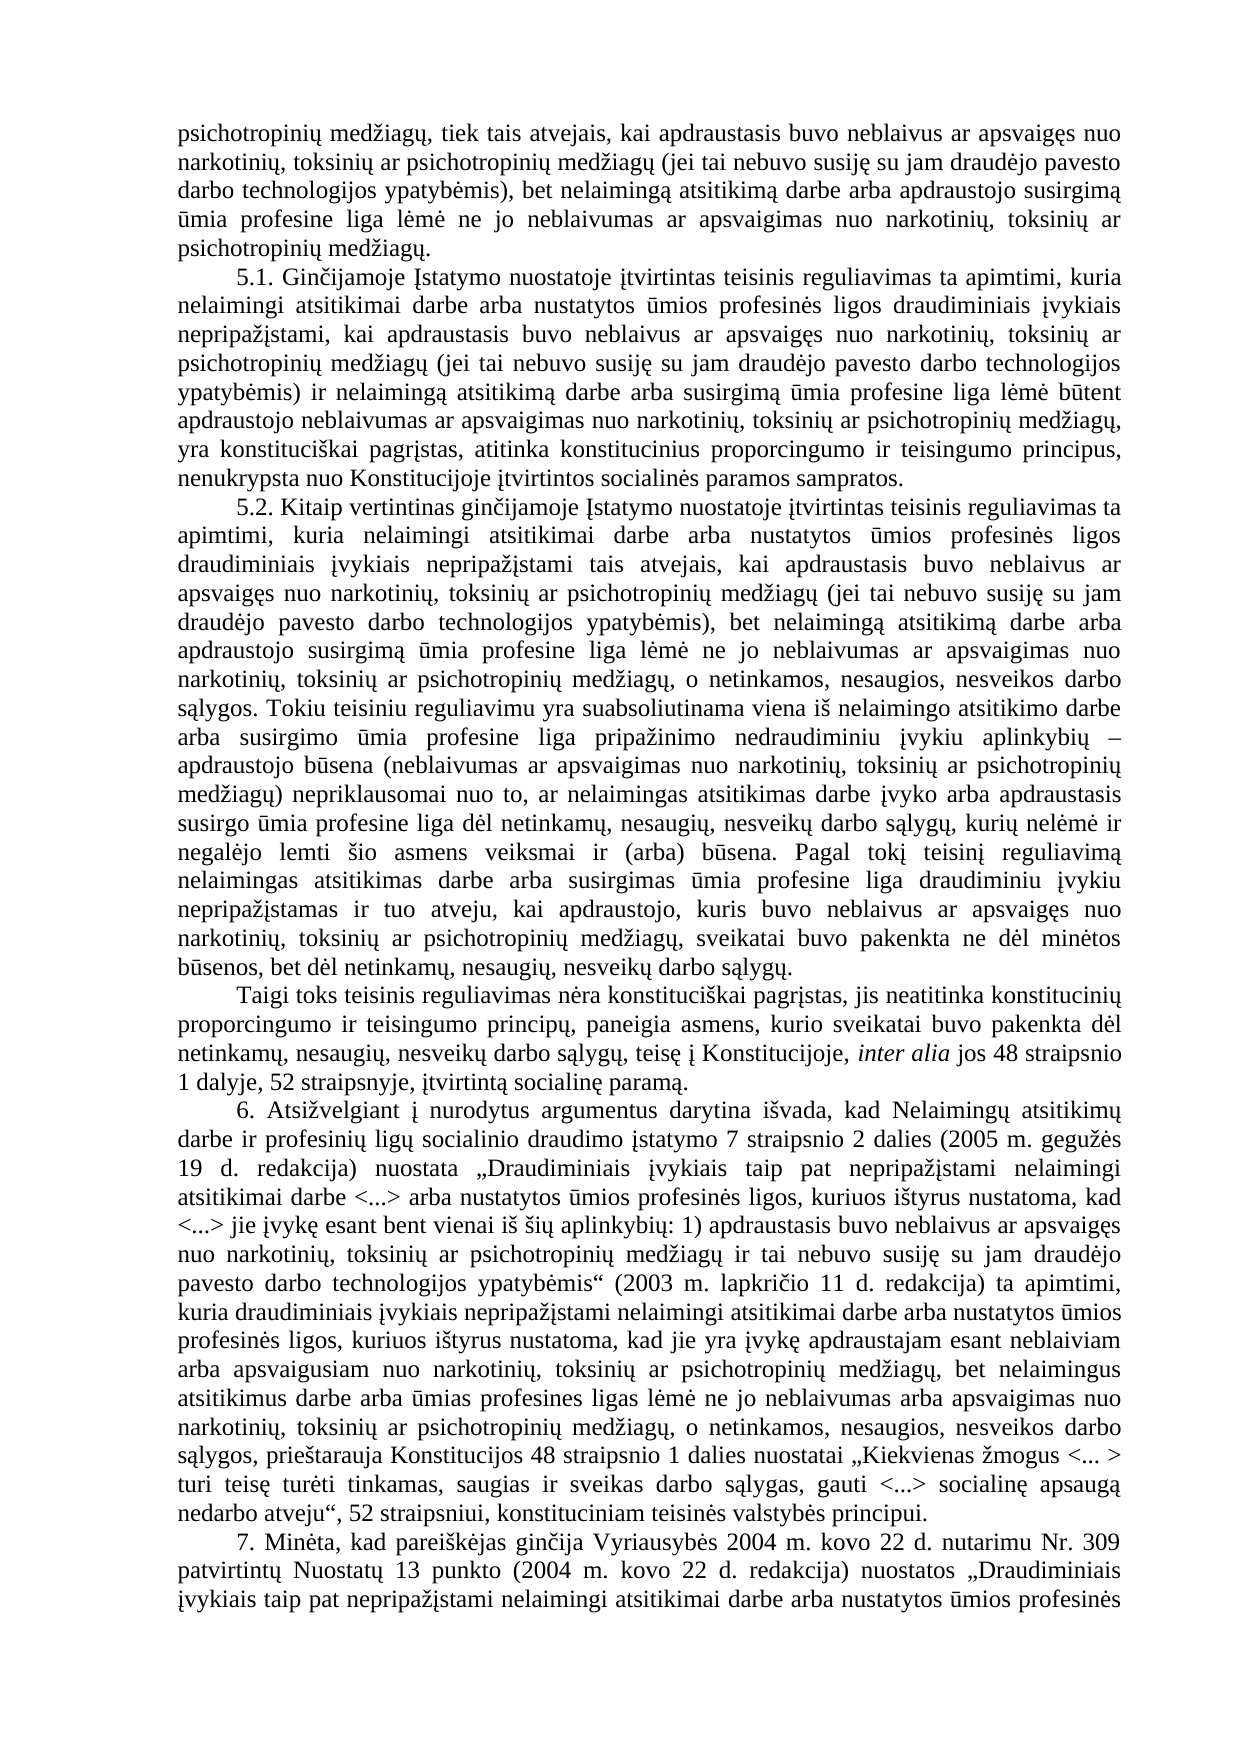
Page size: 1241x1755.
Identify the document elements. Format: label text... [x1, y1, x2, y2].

text 5.2. Kitaip vertintinas ginčijamoje Įstatymo nuostatoje įtvirtintas teisinis reguliavimas ta apimtimi, kuria nelaimingi atsitikimai darbe arba nustatytos ūmios profesinės ligos draudiminiais įvykiais nepripažįstami tais atvejais, kai apdraustasis buvo neblaivus ar apsvaigęs nuo narkotinių, toksinių ar psichotropinių medžiagų (jei tai nebuvo susiję su jam draudėjo pavesto darbo technologijos ypatybėmis), bet nelaimingą atsitikimą darbe arba apdraustojo susirgimą ūmia profesine liga lėmė ne jo neblaivumas ar apsvaigimas nuo narkotinių, toksinių ar psichotropinių medžiagų, o netinkamos, nesaugios, nesveikos darbo sąlygos. Tokiu teisiniu reguliavimu yra suabsoliutinama viena iš nelaimingo atsitikimo darbe arba susirgimo ūmia profesine liga pripažinimo nedraudiminiu įvykiu aplinkybių – apdraustojo būsena (neblaivumas ar apsvaigimas nuo narkotinių, toksinių ar psichotropinių medžiagų) nepriklausomai nuo to, ar nelaimingas atsitikimas darbe įvyko arba apdraustasis susirgo ūmia profesine liga dėl netinkamų, nesaugių, nesveikų darbo sąlygų, kurių nelėmė ir negalėjo lemti šio asmens veiksmai ir (arba) būsena. Pagal tokį teisinį reguliavimą nelaimingas atsitikimas darbe arba susirgimas ūmia profesine liga draudiminiu įvykiu nepripažįstamas ir tuo atveju, kai apdraustojo, kuris buvo neblaivus ar apsvaigęs nuo narkotinių, toksinių ar psichotropinių medžiagų, sveikatai buvo pakenkta ne dėl minėtos būsenos, bet dėl netinkamų, nesaugių, nesveikų darbo sąlygų. [177, 492, 1122, 981]
text 7. Minėta, kad pareiškėjas ginčija Vyriausybės 2004 m. kovo 22 d. nutarimu Nr. 309 patvirtintų Nuostatų 13 punkto (2004 m. kovo 22 d. redakcija) nuostatos „Draudiminiais įvykiais taip pat nepripažįstami nelaimingi atsitikimai darbe arba nustatytos ūmios profesinės [177, 1527, 1122, 1613]
text psichotropinių medžiagų, tiek tais atvejais, kai apdraustasis buvo neblaivus ar apsvaigęs nuo narkotinių, toksinių ar psichotropinių medžiagų (jei tai nebuvo susiję su jam draudėjo pavesto darbo technologijos ypatybėmis), bet nelaimingą atsitikimą darbe arba apdraustojo susirgimą ūmia profesine liga lėmė ne jo neblaivumas ar apsvaigimas nuo narkotinių, toksinių ar psichotropinių medžiagų. [177, 118, 1122, 262]
text 5.1. Ginčijamoje Įstatymo nuostatoje įtvirtintas teisinis reguliavimas ta apimtimi, kuria nelaimingi atsitikimai darbe arba nustatytos ūmios profesinės ligos draudiminiais įvykiais nepripažįstami, kai apdraustasis buvo neblaivus ar apsvaigęs nuo narkotinių, toksinių ar psichotropinių medžiagų (jei tai nebuvo susiję su jam draudėjo pavesto darbo technologijos ypatybėmis) ir nelaimingą atsitikimą darbe arba susirgimą ūmia profesine liga lėmė būtent apdraustojo neblaivumas ar apsvaigimas nuo narkotinių, toksinių ar psichotropinių medžiagų, yra konstituciškai pagrįstas, atitinka konstitucinius proporcingumo ir teisingumo principus, nenukrypsta nuo Konstitucijoje įtvirtintos socialinės paramos sampratos. [177, 262, 1122, 492]
text 6. Atsižvelgiant į nurodytus argumentus darytina išvada, kad Nelaimingų atsitikimų darbe ir profesinių ligų socialinio draudimo įstatymo 7 straipsnio 2 dalies (2005 m. gegužės 19 d. redakcija) nuostata „Draudiminiais įvykiais taip pat nepripažįstami nelaimingi atsitikimai darbe <...> arba nustatytos ūmios profesinės ligos, kuriuos ištyrus nustatoma, kad <...> jie įvykę esant bent vienai iš šių aplinkybių: 1) apdraustasis buvo neblaivus ar apsvaigęs nuo narkotinių, toksinių ar psichotropinių medžiagų ir tai nebuvo susiję su jam draudėjo pavesto darbo technologijos ypatybėmis“ (2003 m. lapkričio 11 d. redakcija) ta apimtimi, kuria draudiminiais įvykiais nepripažįstami nelaimingi atsitikimai darbe arba nustatytos ūmios profesinės ligos, kuriuos ištyrus nustatoma, kad jie yra įvykę apdraustajam esant neblaiviam arba apsvaigusiam nuo narkotinių, toksinių ar psichotropinių medžiagų, bet nelaimingus atsitikimus darbe arba ūmias profesines ligas lėmė ne jo neblaivumas arba apsvaigimas nuo narkotinių, toksinių ar psichotropinių medžiagų, o netinkamos, nesaugios, nesveikos darbo sąlygos, prieštarauja Konstitucijos 48 straipsnio 1 dalies nuostatai „Kiekvienas žmogus <... > turi teisę turėti tinkamas, saugias ir sveikas darbo sąlygas, gauti <...> socialinę apsaugą nedarbo atveju“, 52 straipsniui, konstituciniam teisinės valstybės principui. [177, 1096, 1122, 1527]
text Taigi toks teisinis reguliavimas nėra konstituciškai pagrįstas, jis neatitinka konstitucinių proporcingumo ir teisingumo principų, paneigia asmens, kurio sveikatai buvo pakenkta dėl netinkamų, nesaugių, nesveikų darbo sąlygų, teisę į Konstitucijoje, inter alia jos 48 straipsnio 1 dalyje, 52 straipsnyje, įtvirtintą socialinę paramą. [177, 981, 1122, 1096]
